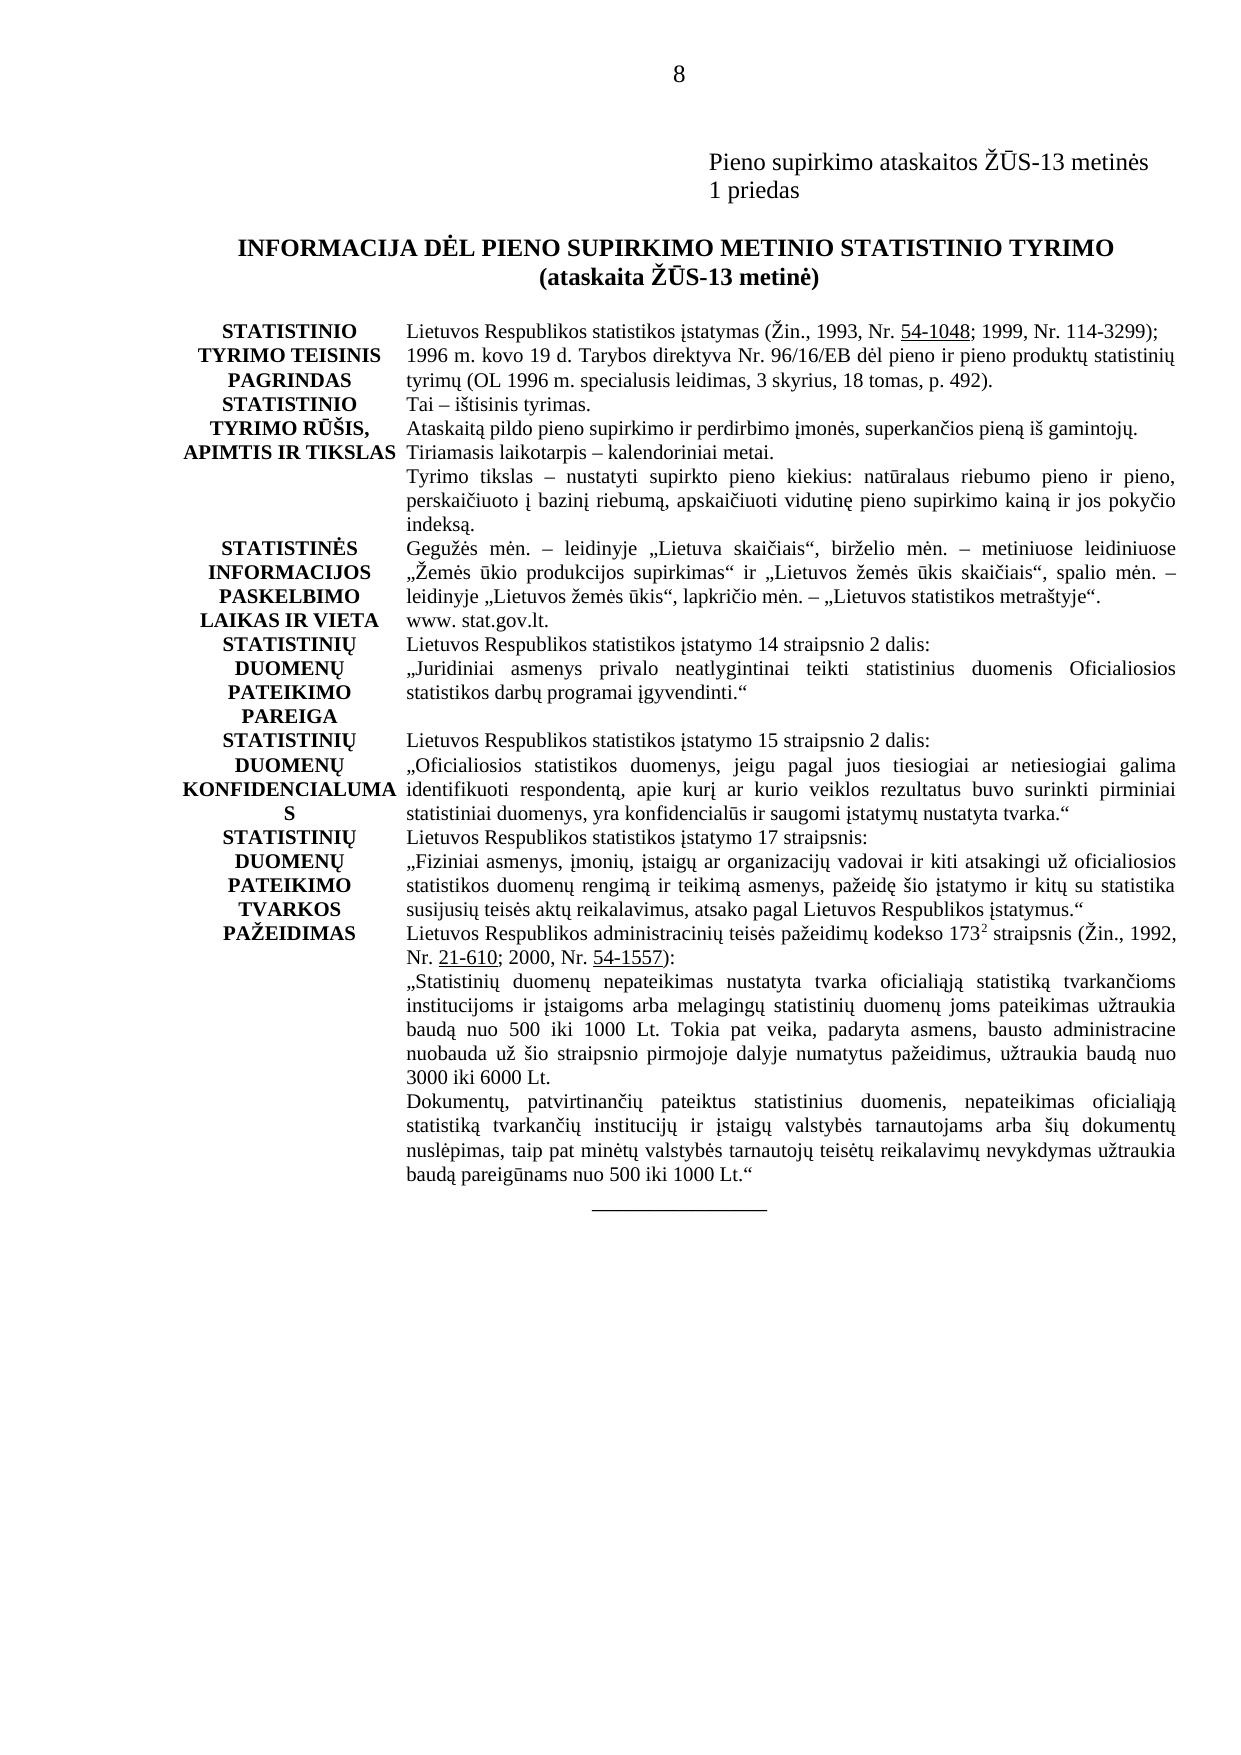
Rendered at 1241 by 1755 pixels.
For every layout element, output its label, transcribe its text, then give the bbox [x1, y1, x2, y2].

text 1 priedas [177, 176, 1181, 204]
text INFORMACIJA DĖL PIENO SUPIRKIMO METINIO STATISTINIO TYRIMO (ataskaita ŽŪS-13 metinė) [177, 233, 1181, 291]
text ______________ [177, 1186, 1181, 1214]
table_cell Lietuvos Respublikos statistikos įstatymo 14 straipsnio 2 dalis: „Juridiniai asmenys privalo neatlygintinai teikti statistinius duomenis Oficialiosios statistikos darbų programai įgyvendinti.“ [402, 632, 1181, 728]
text Pieno supirkimo ataskaitos ŽŪS-13 metinės [177, 147, 1181, 176]
table_cell STATISTINIŲ DUOMENŲ PATEIKIMO TVARKOS PAŽEIDIMAS [177, 825, 402, 1186]
table_cell STATISTINIO TYRIMO RŪŠIS, APIMTIS IR TIKSLAS [177, 392, 402, 536]
